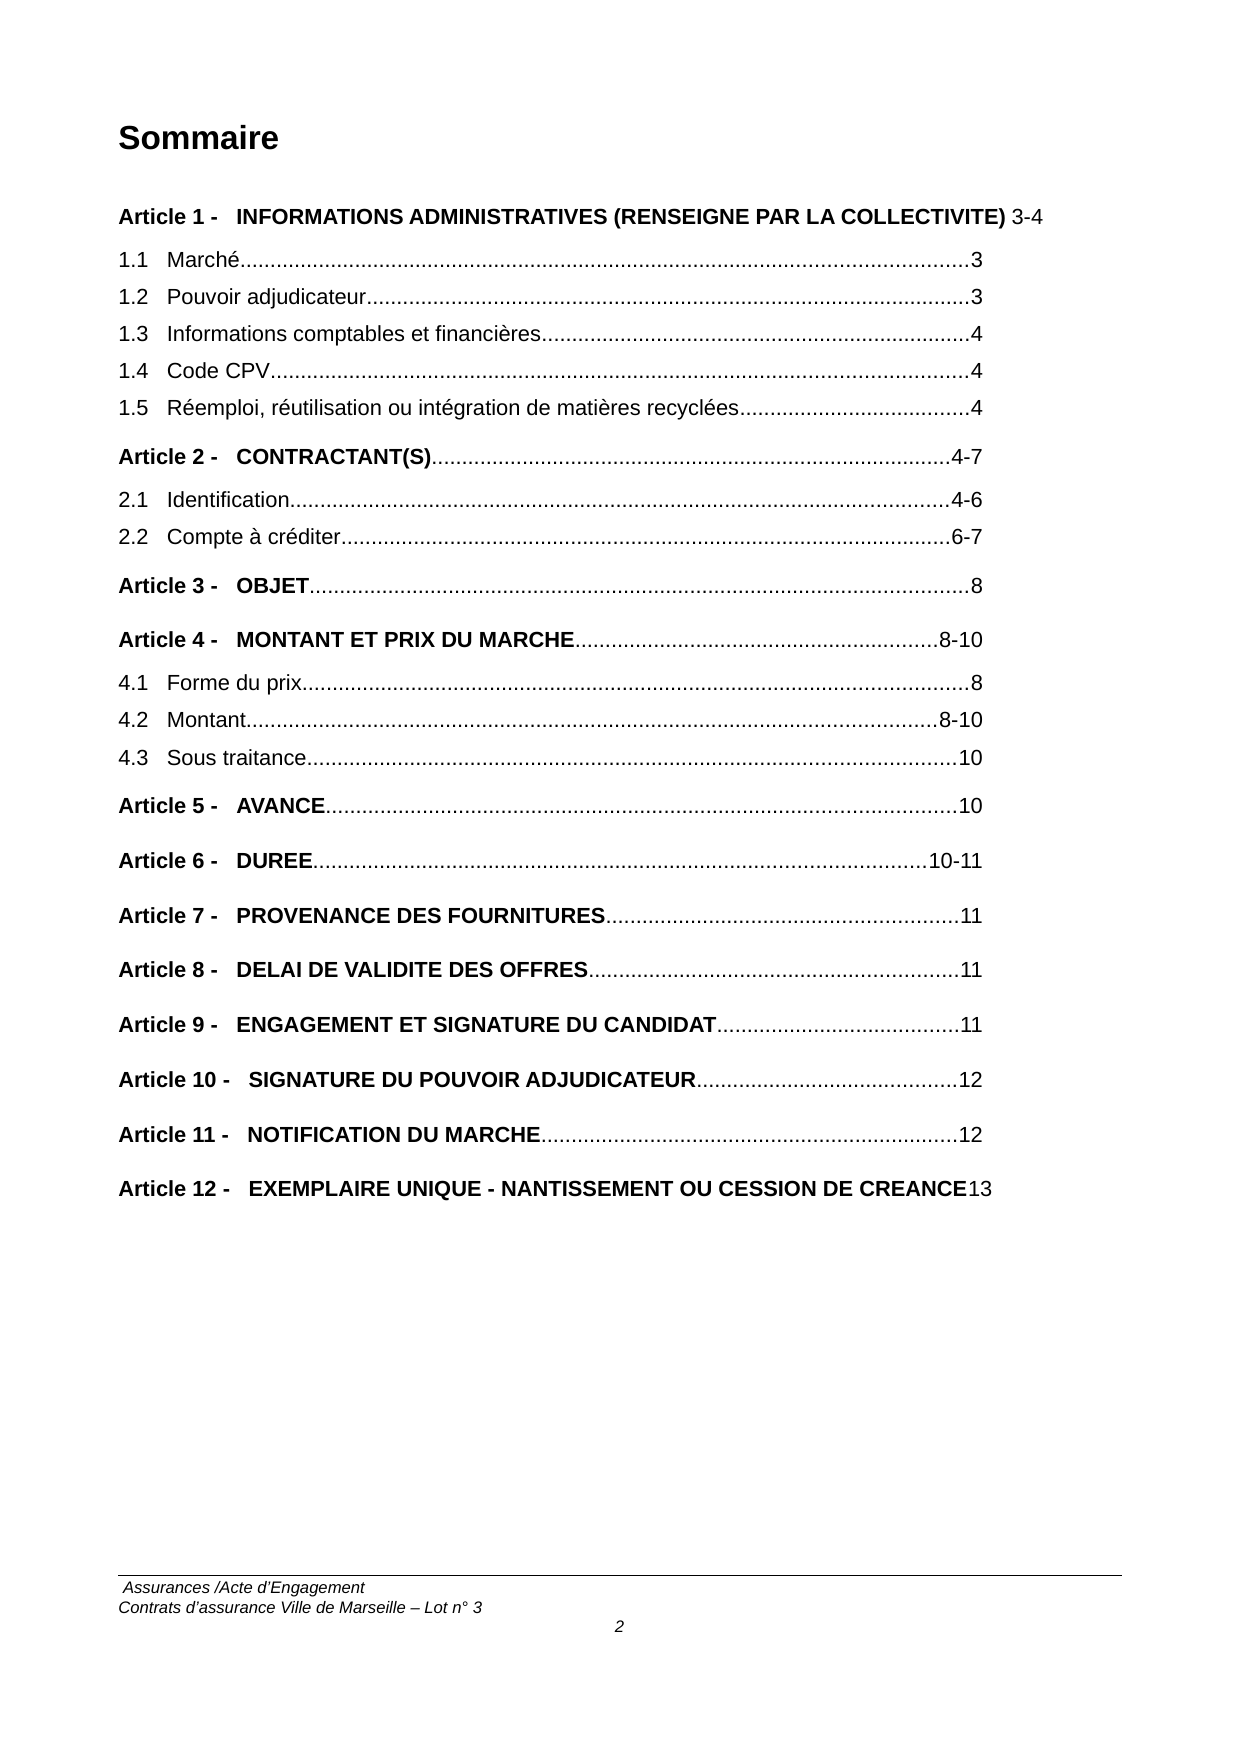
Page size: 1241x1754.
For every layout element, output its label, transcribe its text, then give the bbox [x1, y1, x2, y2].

text Article 4 - MONTANT ET PRIX DU MARCHE 8-10 [118, 627, 1122, 653]
text Article 6 - DUREE 10-11 [118, 848, 1122, 873]
text 1.3 Informations comptables et financières 4 [118, 321, 1122, 346]
text 1.4 Code CPV 4 [118, 358, 1122, 383]
text 4.2 Montant 8-10 [118, 707, 1122, 733]
text Article 10 - SIGNATURE DU POUVOIR ADJUDICATEUR 12 [118, 1067, 1122, 1092]
text 4.1 Forme du prix 8 [118, 670, 1122, 696]
text Article 5 - AVANCE 10 [118, 793, 1122, 818]
text Article 9 - ENGAGEMENT ET SIGNATURE DU CANDIDAT 11 [118, 1012, 1122, 1037]
text Article 2 - CONTRACTANT(S) 4-7 [118, 444, 1122, 469]
text Article 11 - NOTIFICATION DU MARCHE 12 [118, 1121, 1122, 1147]
text 1.2 Pouvoir adjudicateur 3 [118, 284, 1122, 309]
text Article 3 - OBJET 8 [118, 573, 1122, 598]
text 2.2 Compte à créditer 6-7 [118, 524, 1122, 549]
text Article 1 - INFORMATIONS ADMINISTRATIVES (RENSEIGNE PAR LA COLLECTIVITE) 3-4 [118, 204, 1122, 229]
text Article 8 - DELAI DE VALIDITE DES OFFRES 11 [118, 957, 1122, 983]
text Article 7 - PROVENANCE DES FOURNITURES 11 [118, 903, 1122, 928]
text 4.3 Sous traitance 10 [118, 744, 1122, 770]
text 1.1 Marché 3 [118, 247, 1122, 272]
text Article 12 - EXEMPLAIRE UNIQUE - NANTISSEMENT OU CESSION DE CREANCE 13 [118, 1176, 1122, 1201]
text 1.5 Réemploi, réutilisation ou intégration de matières recyclées 4 [118, 395, 1122, 420]
text 2.1 Identification 4-6 [118, 487, 1122, 512]
subtitle Sommaire [118, 118, 1122, 157]
